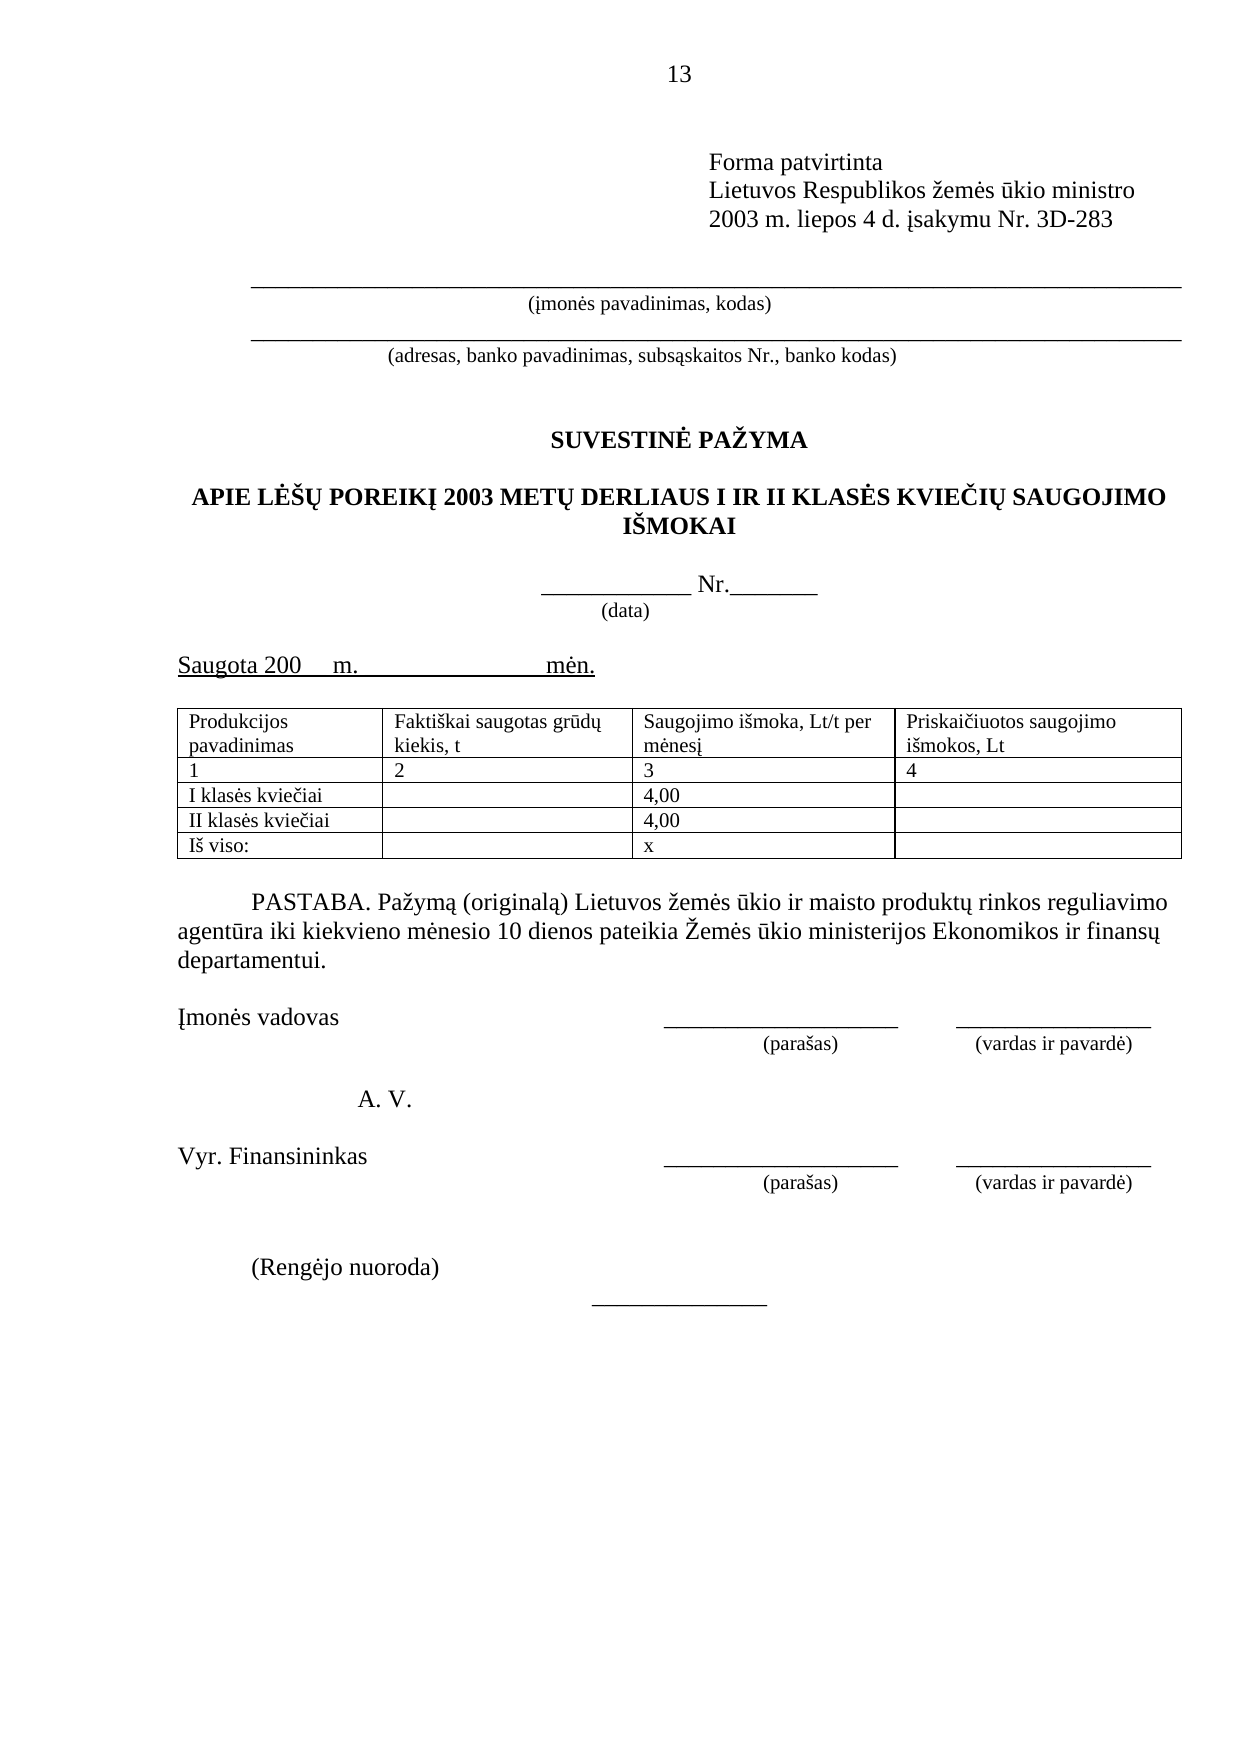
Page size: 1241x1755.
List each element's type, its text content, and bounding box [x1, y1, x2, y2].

table_cell Iš viso: [178, 833, 382, 857]
table_cell [383, 833, 632, 857]
table_cell 1 [178, 758, 382, 782]
text SUVESTINĖ PAŽYMA [177, 425, 1181, 454]
text (adresas, banko pavadinimas, subsąskaitos Nr., banko kodas) [177, 343, 1181, 367]
text Įmonės vadovas [177, 1002, 1181, 1031]
text 2003 m. liepos 4 d. įsakymu Nr. 3D-283 [177, 204, 1181, 233]
table_header Saugojimo išmoka, Lt/t per mėnesį [633, 709, 894, 757]
text Forma patvirtinta [177, 147, 1181, 176]
table_cell 4,00 [633, 808, 894, 832]
text Lietuvos Respublikos žemės ūkio ministro [177, 176, 1181, 204]
table_cell [896, 808, 1181, 832]
table_cell [383, 783, 632, 807]
text Saugota 200__ m. ______________ mėn. [177, 650, 1181, 679]
text ____________ Nr._______ [177, 569, 1181, 597]
text (parašas) (vardas ir pavardė) [177, 1031, 1181, 1055]
table_cell 3 [633, 758, 894, 782]
text PASTABA. Pažymą (originalą) Lietuvos žemės ūkio ir maisto produktų rinkos reguliavimo agentūra iki kiekvieno mėnesio 10 dienos pateikia Žemės ūkio ministerijos Ekonomikos ir finansų departamentui. [177, 887, 1181, 973]
table_cell 4,00 [633, 783, 894, 807]
table_header Priskaičiuotos saugojimo išmokos, Lt [896, 709, 1181, 757]
text (parašas) (vardas ir pavardė) [177, 1170, 1181, 1194]
table_header Faktiškai saugotas grūdų kiekis, t [383, 709, 632, 757]
table_cell II klasės kviečiai [178, 808, 382, 832]
text ______________ [177, 1280, 1181, 1309]
table_cell x [633, 833, 894, 857]
text (data) [177, 597, 1181, 622]
table_header Produkcijos pavadinimas [178, 709, 382, 757]
table_cell I klasės kviečiai [178, 783, 382, 807]
table_cell 4 [896, 758, 1181, 782]
text (įmonės pavadinimas, kodas) [177, 291, 1181, 315]
text (Rengėjo nuoroda) [177, 1252, 1181, 1280]
text Vyr. Finansininkas [177, 1141, 1181, 1170]
table_cell [896, 783, 1181, 807]
text APIE LĖŠŲ POREIKĮ 2003 METŲ DERLIAUS I IR II KLASĖS KVIEČIŲ SAUGOJIMO IŠMOKAI [177, 482, 1181, 540]
table_cell [896, 833, 1181, 857]
text A. V. [177, 1084, 1181, 1112]
table_cell 2 [383, 758, 632, 782]
table_cell [383, 808, 632, 832]
